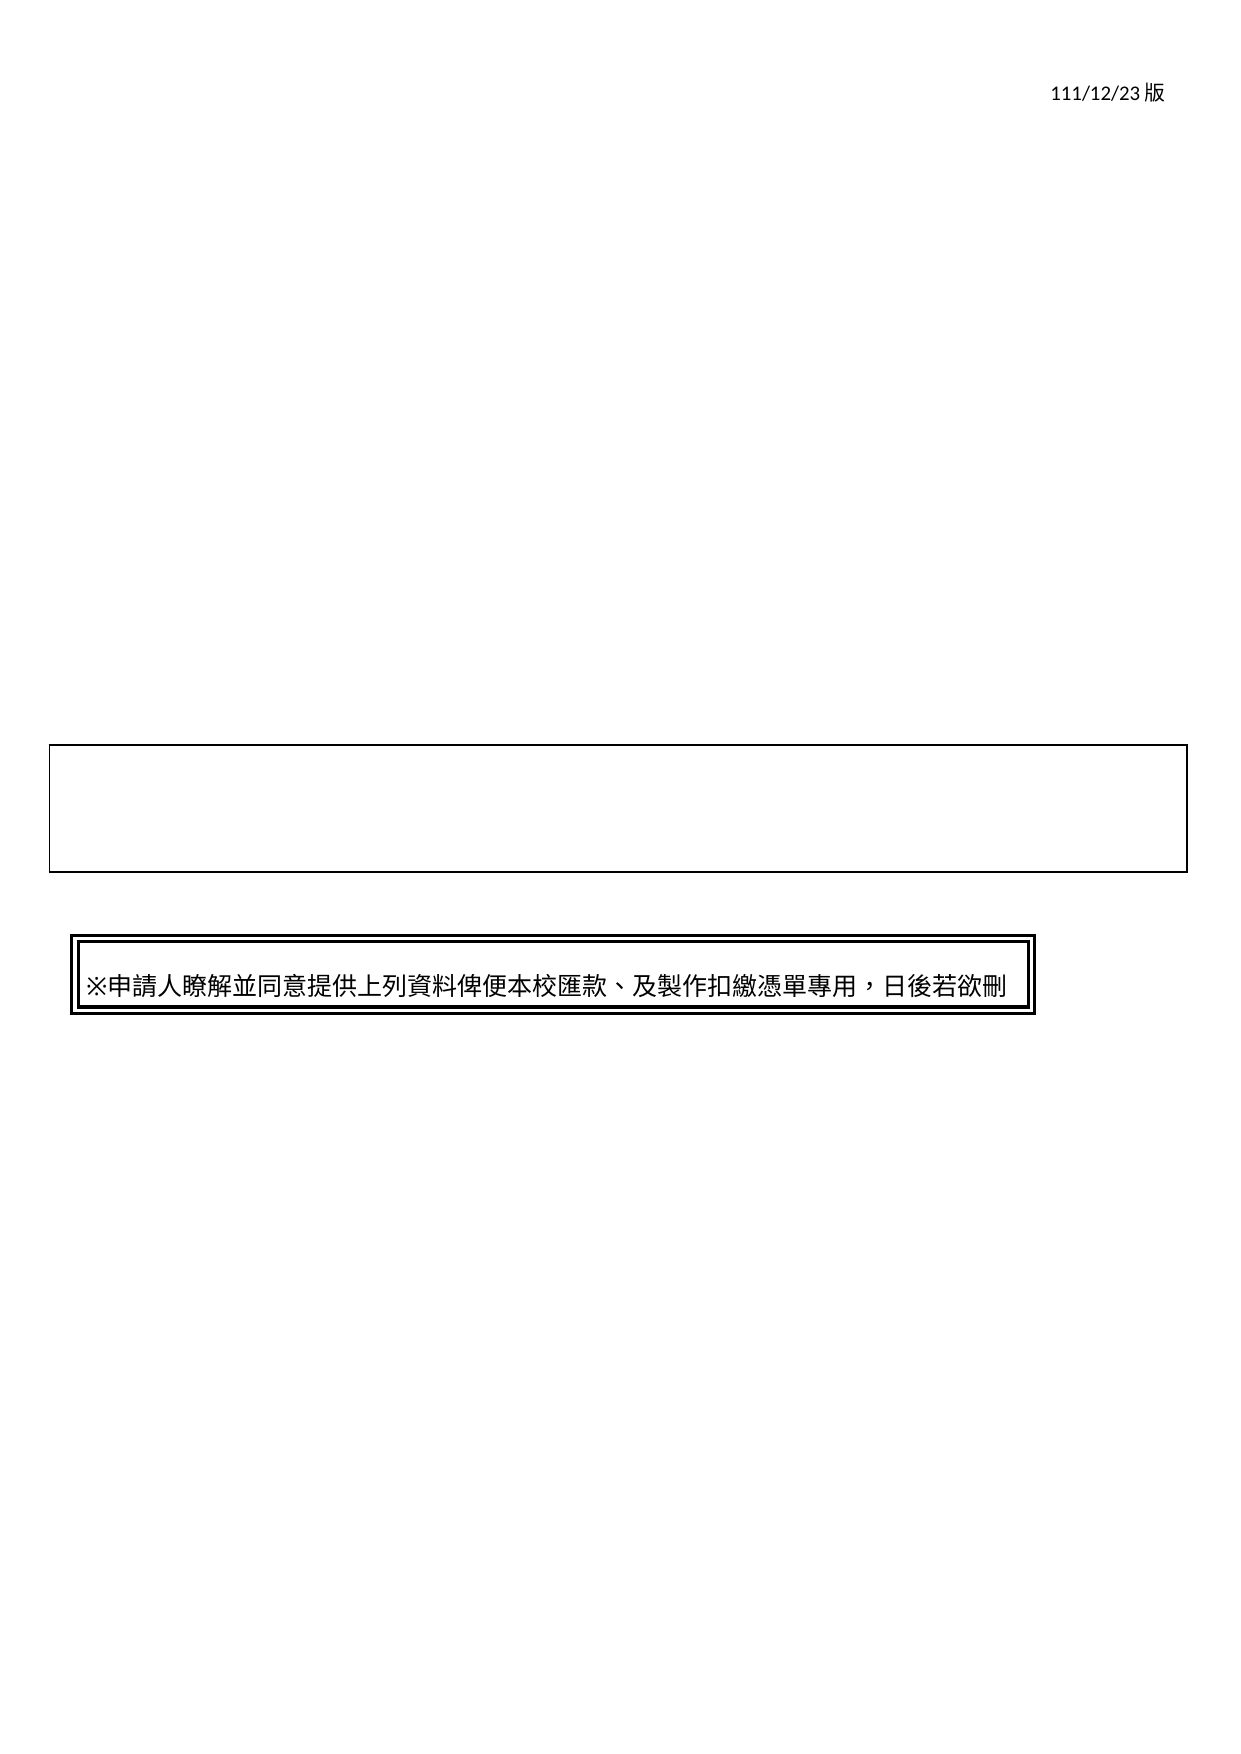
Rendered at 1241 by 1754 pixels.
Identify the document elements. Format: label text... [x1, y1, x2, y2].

table_cell [50, 746, 1186, 871]
table_header ※申請人瞭解並同意提供上列資料俾便本校匯款、及製作扣繳憑單專用，日後若欲刪 [75, 937, 1031, 1005]
